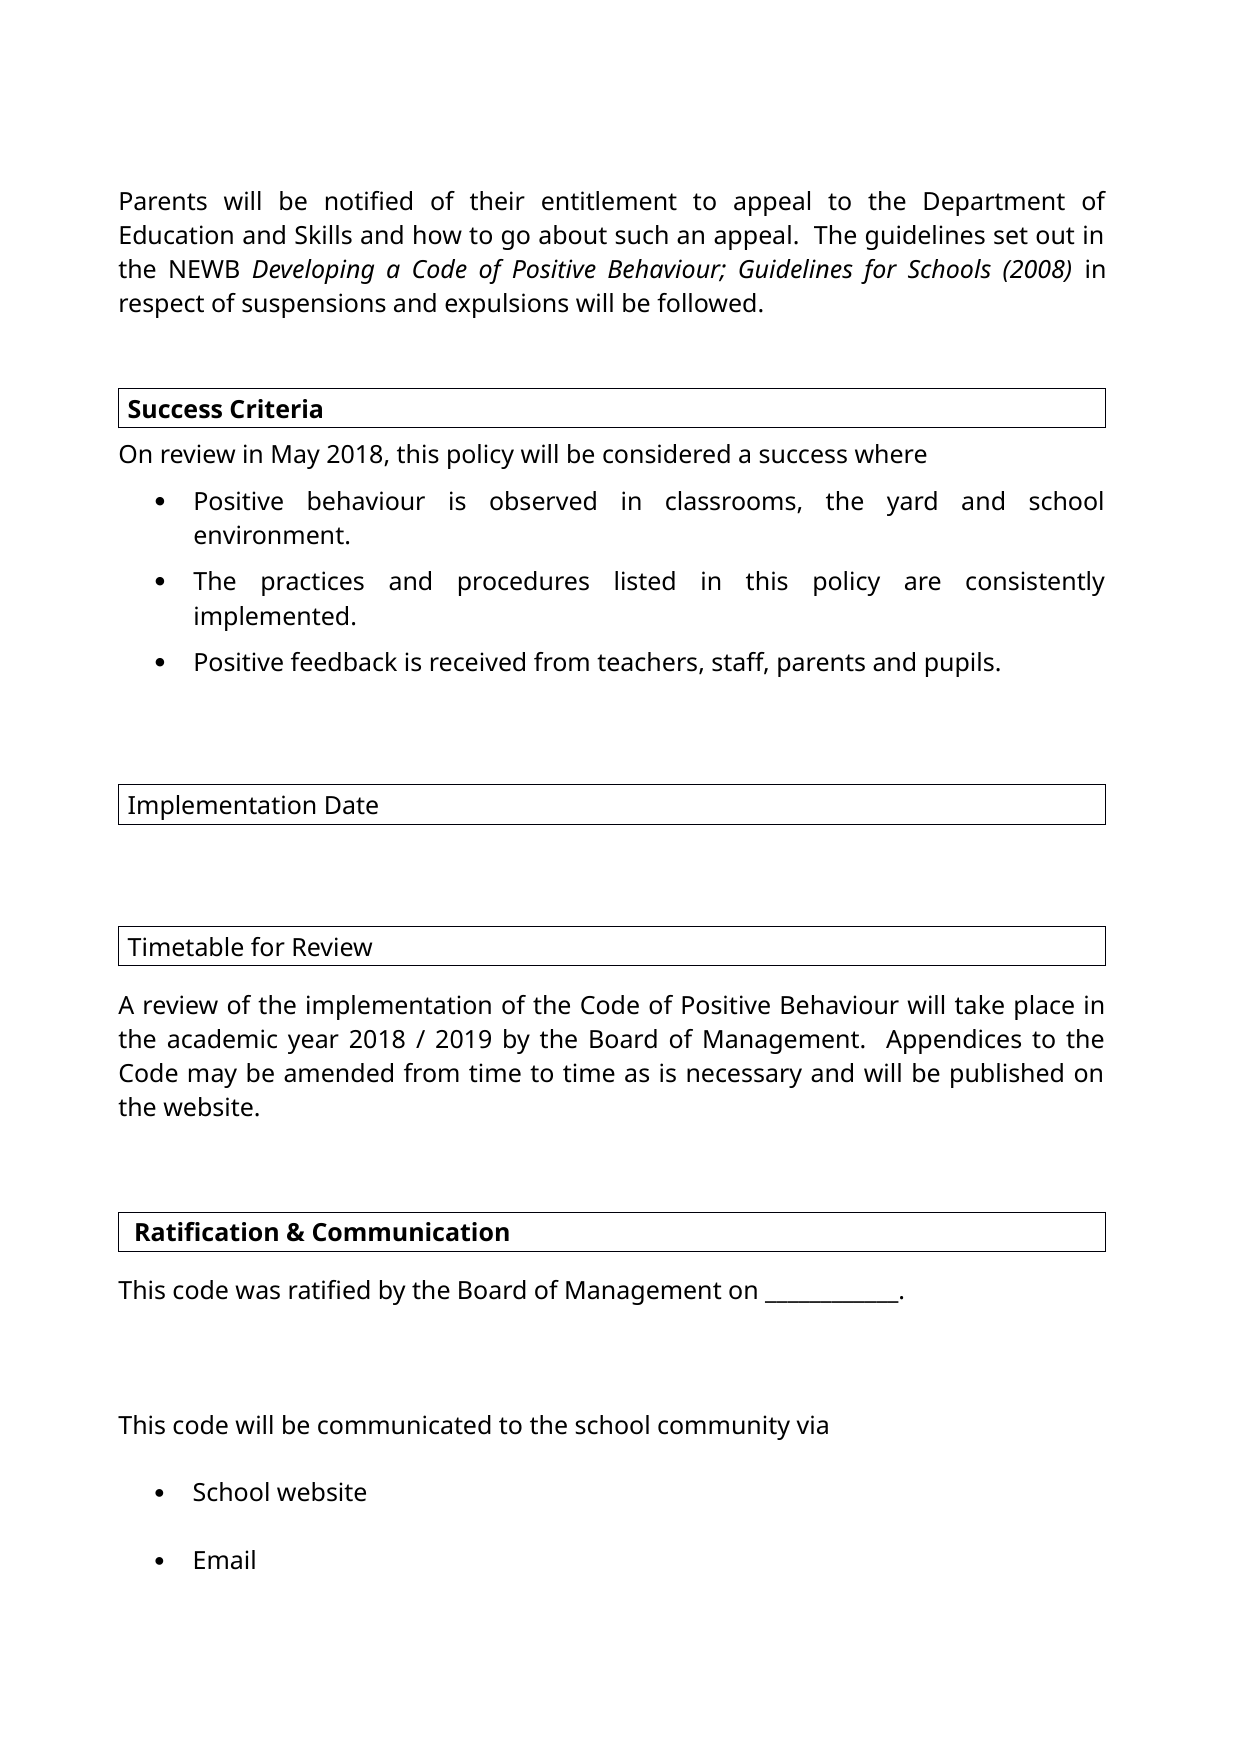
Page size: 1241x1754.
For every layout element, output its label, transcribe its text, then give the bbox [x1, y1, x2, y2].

text On review in May 2018, this policy will be considered a success where [118, 437, 1106, 471]
text A review of the implementation of the Code of Positive Behaviour will take place in the academic year 2018 / 2019 by the Board of Management. Appendices to the Code may be amended from time to time as is necessary and will be published on the website. [118, 987, 1106, 1123]
text Ratification & Communication [119, 1213, 1105, 1251]
list The practices and procedures listed in this policy are consistently implemented. [156, 564, 1106, 632]
list Email [155, 1542, 1106, 1577]
list School website [155, 1475, 1106, 1509]
text Parents will be notified of their entitlement to appeal to the Department of Education and Skills and how to go about such an appeal. The guidelines set out in the NEWB Developing a Code of Positive Behaviour; Guidelines for Schools (2008) in respect of suspensions and expulsions will be followed. [118, 184, 1106, 320]
text Implementation Date [119, 785, 1105, 824]
text This code will be communicated to the school community via [118, 1408, 1106, 1442]
list Positive behaviour is observed in classrooms, the yard and school environment. [156, 483, 1106, 552]
list Positive feedback is received from teachers, staff, parents and pupils. [156, 645, 1106, 679]
text Timetable for Review [119, 927, 1105, 965]
text This code was ratified by the Board of Management on ____________. [118, 1273, 1106, 1307]
subtitle Success Criteria [119, 389, 1105, 427]
